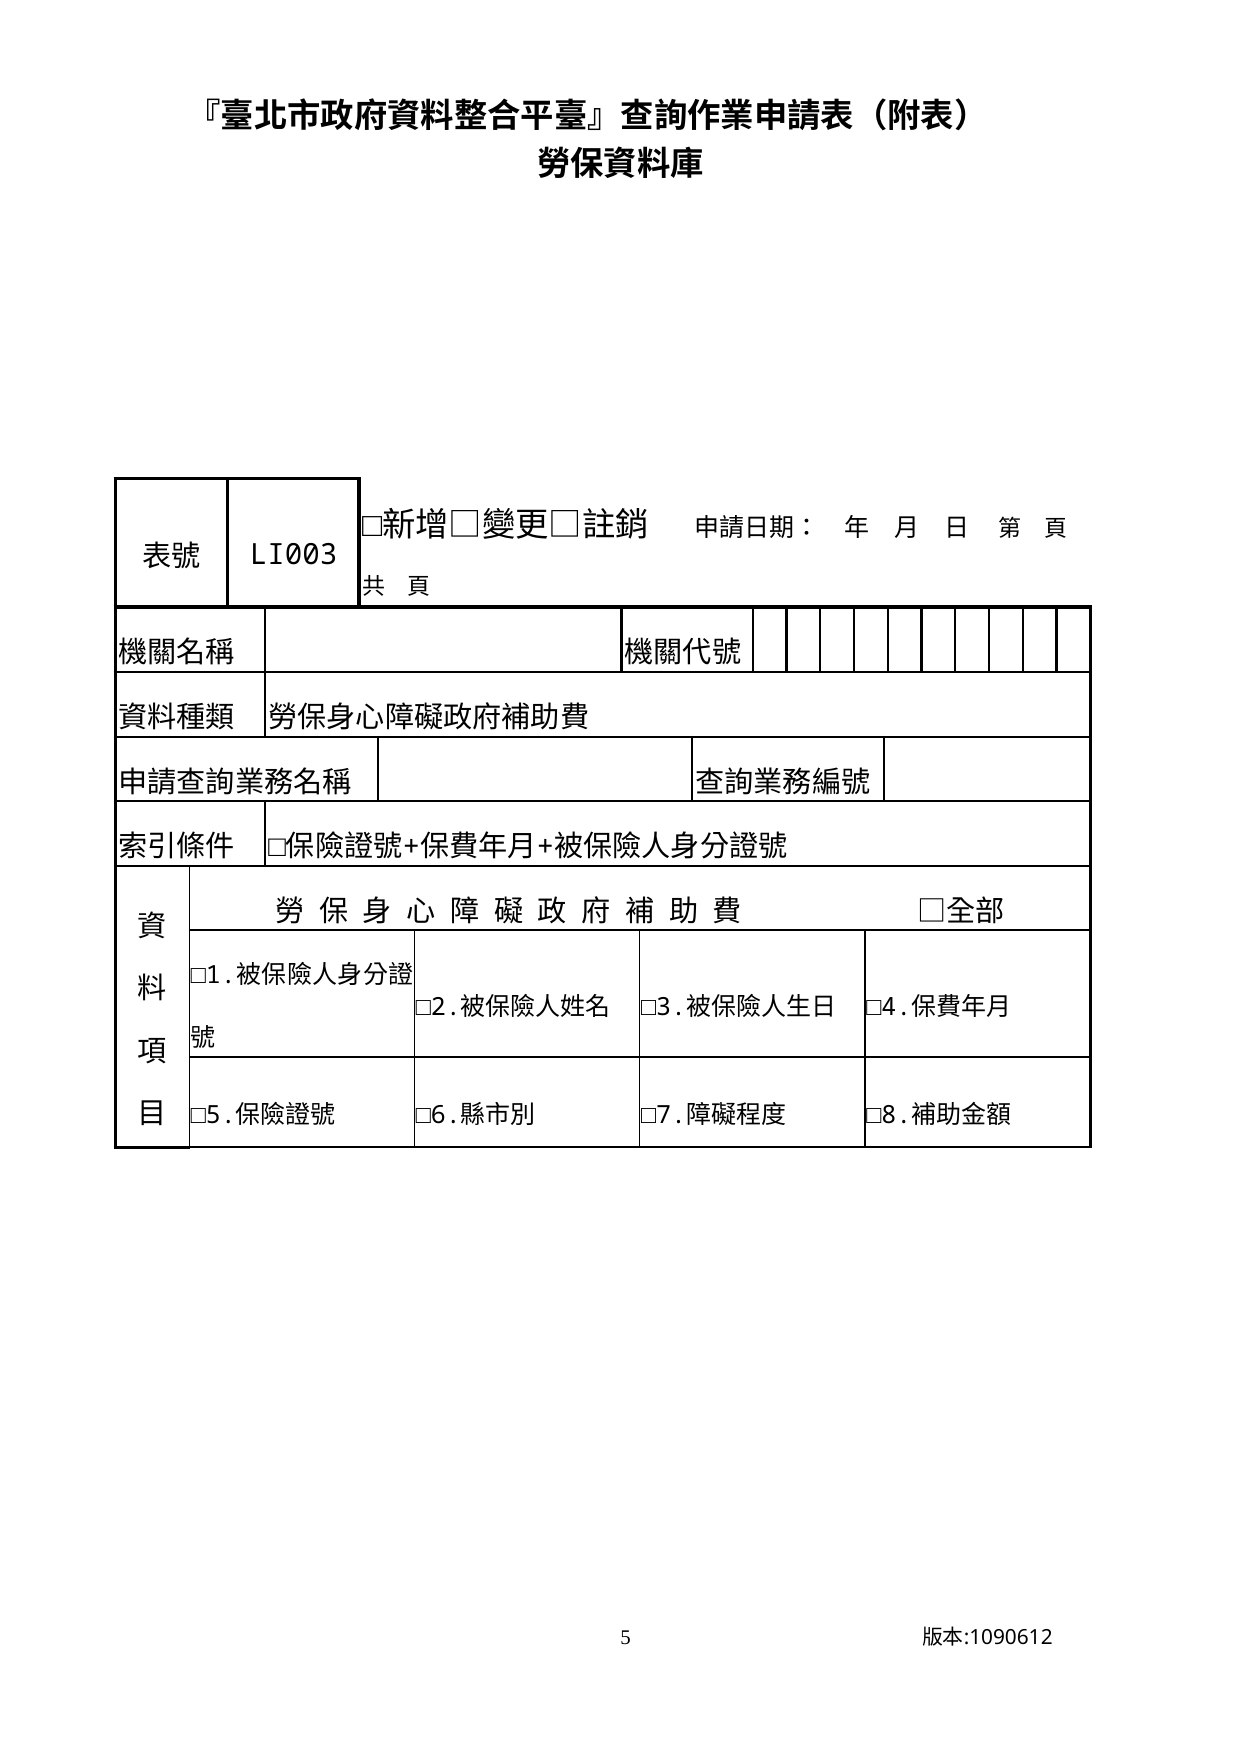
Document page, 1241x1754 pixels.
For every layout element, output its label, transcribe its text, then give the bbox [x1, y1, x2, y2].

table_cell 資料種類 [117, 673, 264, 736]
table_header □新增□變更□註銷 申請日期： 年 月 日 第 頁 共 頁 [361, 477, 1090, 605]
table_cell □7.障礙程度 [640, 1058, 864, 1146]
table_cell □5.保險證號 [190, 1058, 414, 1146]
table_cell □4.保費年月 [866, 931, 1089, 1056]
table_cell □6.縣市別 [415, 1058, 639, 1146]
table_cell 勞 保 身 心 障 礙 政 府 補 助 費 □全部 [190, 867, 1089, 929]
table_cell [885, 738, 1089, 800]
table_cell [956, 609, 988, 671]
table_cell 申請查詢業務名稱 [117, 738, 377, 800]
table_cell 資 料 項 目 [117, 867, 189, 1146]
table_cell □保險證號+保費年月+被保險人身分證號 [266, 802, 1089, 865]
table_header LI003 [229, 480, 357, 605]
table_cell [821, 609, 853, 671]
table_header 表號 [117, 480, 226, 605]
table_cell [266, 609, 620, 671]
table_cell □2.被保險人姓名 [415, 931, 639, 1056]
table_cell □8.補助金額 [866, 1058, 1089, 1146]
table_cell [1024, 609, 1055, 671]
table_cell [788, 609, 819, 671]
table_cell 機關代號 [623, 609, 752, 671]
table_cell 機關名稱 [117, 609, 264, 671]
table_cell [379, 738, 691, 800]
table_cell □3.被保險人生日 [640, 931, 864, 1056]
table_cell [923, 609, 954, 671]
table_cell 勞保身心障礙政府補助費 [266, 673, 1089, 736]
table_cell [855, 609, 887, 671]
table_cell 查詢業務編號 [693, 738, 883, 800]
table_cell [754, 609, 785, 671]
table_cell 索引條件 [117, 802, 264, 865]
table_cell [990, 609, 1022, 671]
table_cell [1058, 609, 1089, 671]
table_cell □1.被保險人身分證號 [190, 931, 414, 1056]
table_cell [889, 609, 920, 671]
